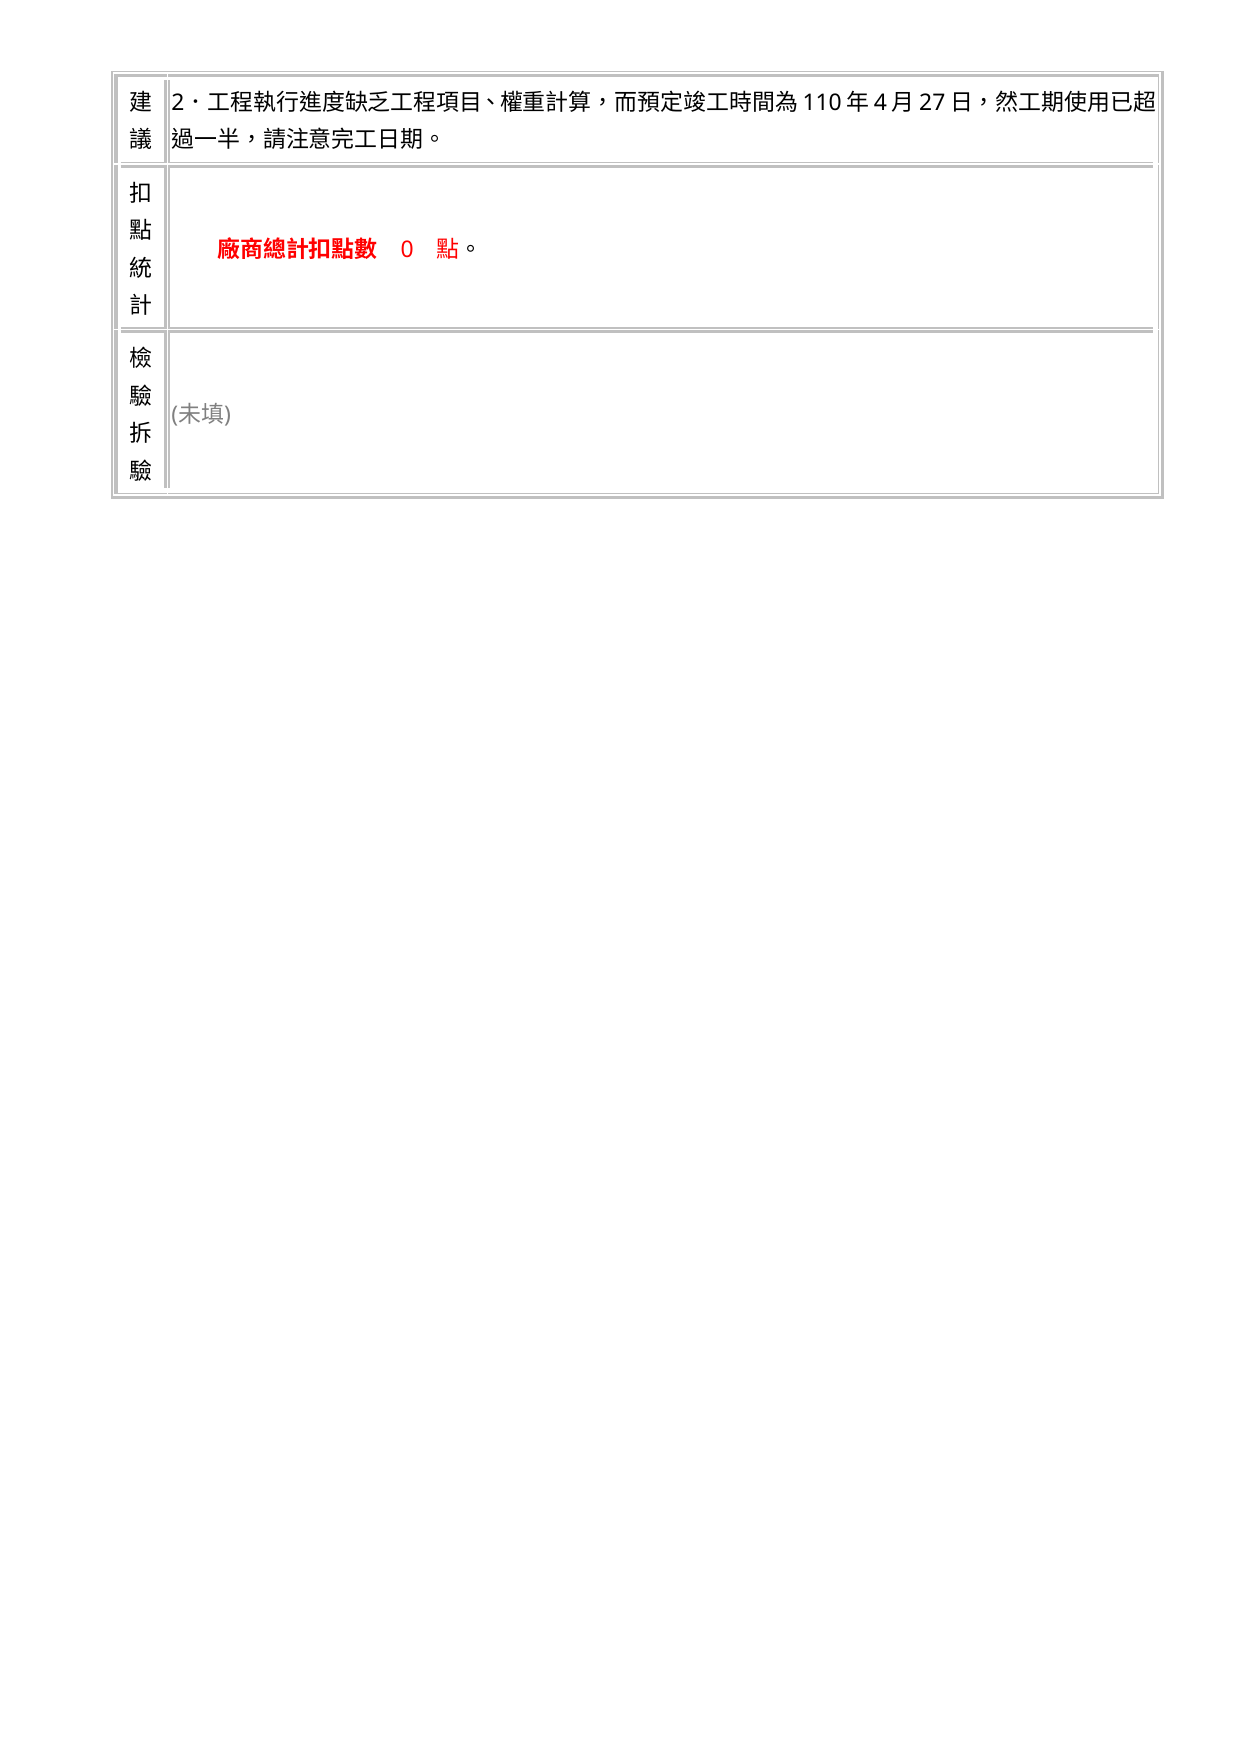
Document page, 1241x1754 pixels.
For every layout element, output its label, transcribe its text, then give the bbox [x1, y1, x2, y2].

table_cell (未填) [167, 327, 1161, 493]
table_cell 建 議 [118, 77, 167, 161]
table_cell 廠商總計扣點數 0 點。 [167, 161, 1161, 327]
table_cell 扣 點 統 計 [114, 161, 167, 327]
table_cell 2．工程執行進度缺乏工程項目、權重計算，而預定竣工時間為110年4月27日，然工期使用已超過一半，請注意完工日期。 [167, 72, 1161, 161]
table_cell 檢 驗 拆 驗 [114, 327, 167, 493]
